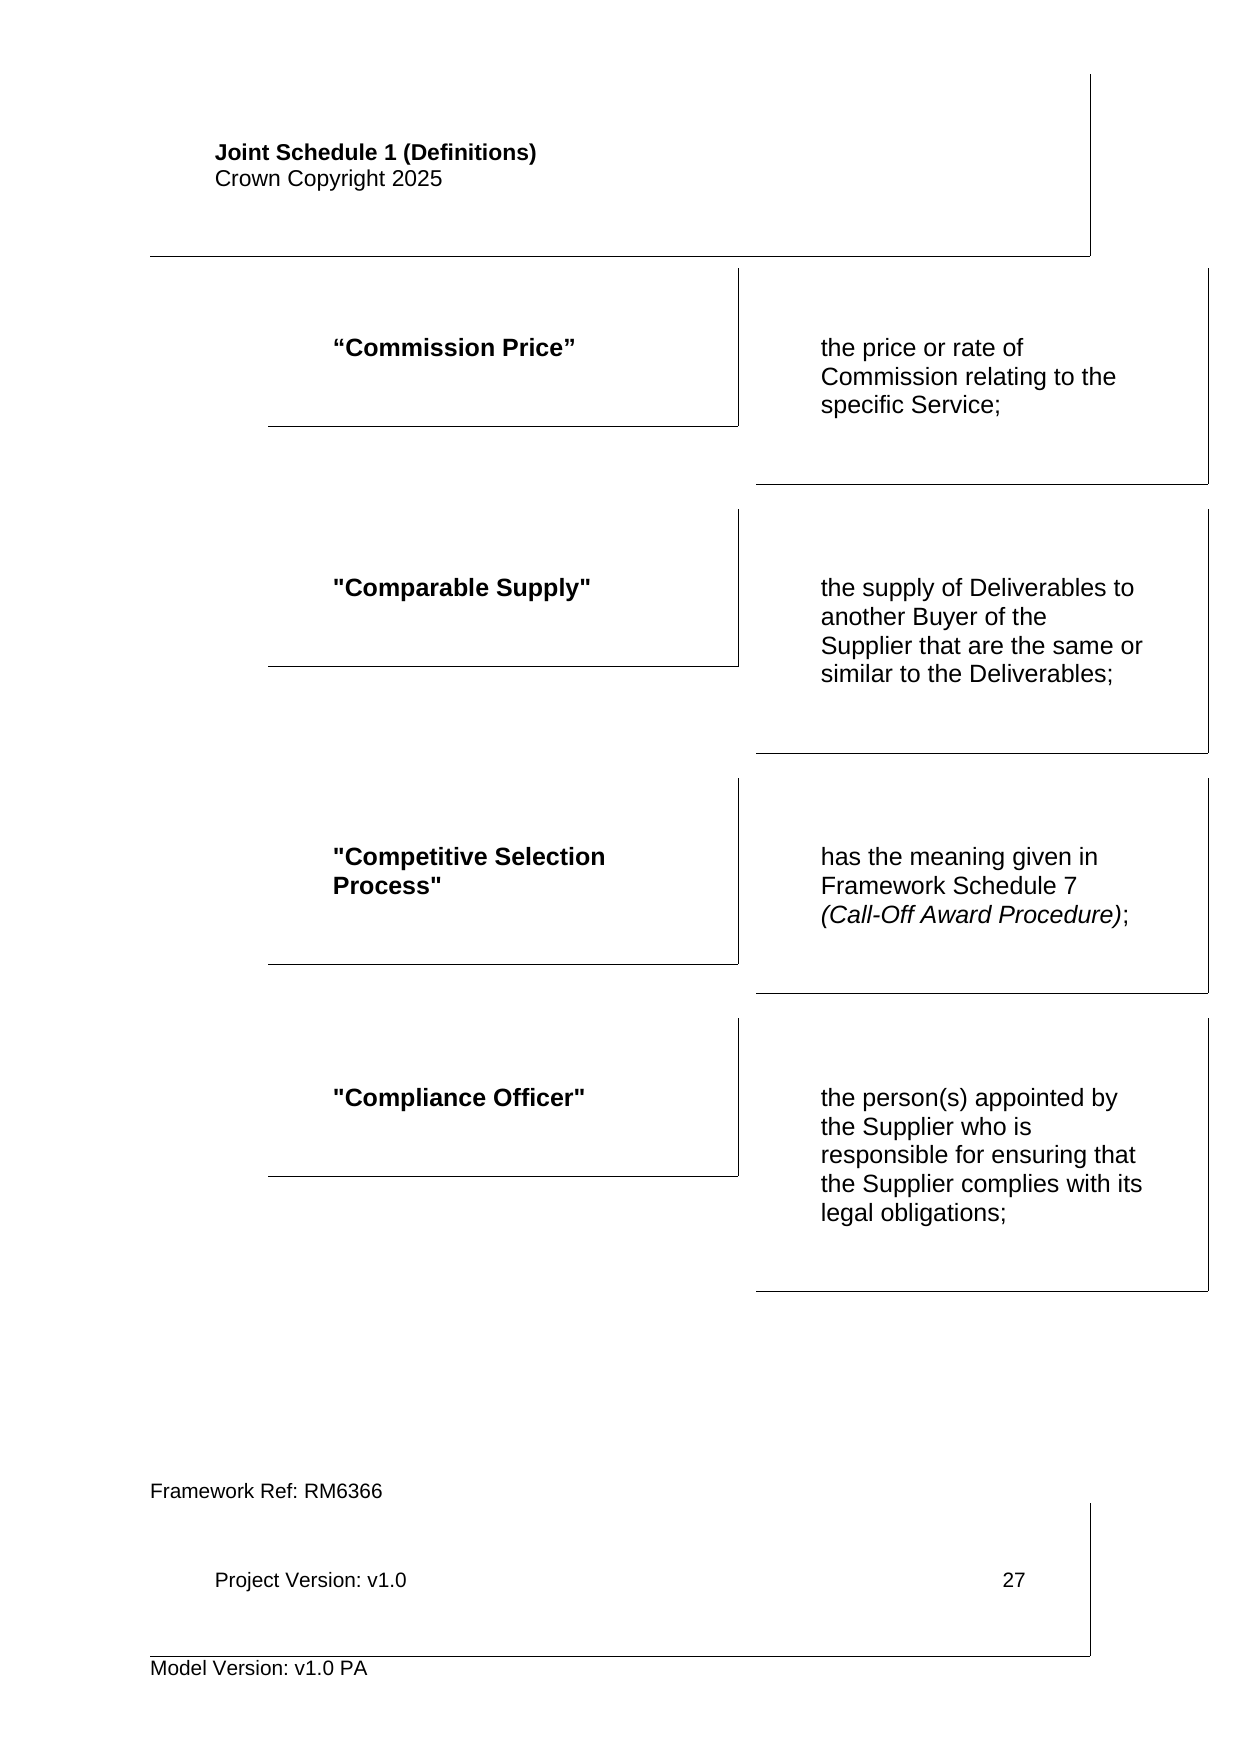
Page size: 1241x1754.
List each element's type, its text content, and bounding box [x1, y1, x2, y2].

table_cell has the meaning given in Framework Schedule 7 (Call-Off Award Procedure); [738, 765, 1208, 1006]
table_cell the supply of Deliverables to another Buyer of the Supplier that are the same or similar to the Deliverables; [738, 496, 1208, 765]
table_cell the person(s) appointed by the Supplier who is responsible for ensuring that the Supplier complies with its legal obligations; [738, 1006, 1208, 1304]
table_cell [268, 667, 738, 765]
table_cell "Compliance Officer" [268, 1006, 738, 1176]
table_cell [268, 427, 738, 496]
table_cell "Competitive Selection Process" [268, 765, 738, 964]
table_cell the price or rate of Commission relating to the specific Service; [738, 256, 1208, 496]
table_cell [268, 965, 738, 1006]
table_cell "Comparable Supply" [268, 496, 738, 666]
table_cell [268, 1177, 738, 1304]
table_cell “Commission Price” [268, 256, 738, 426]
